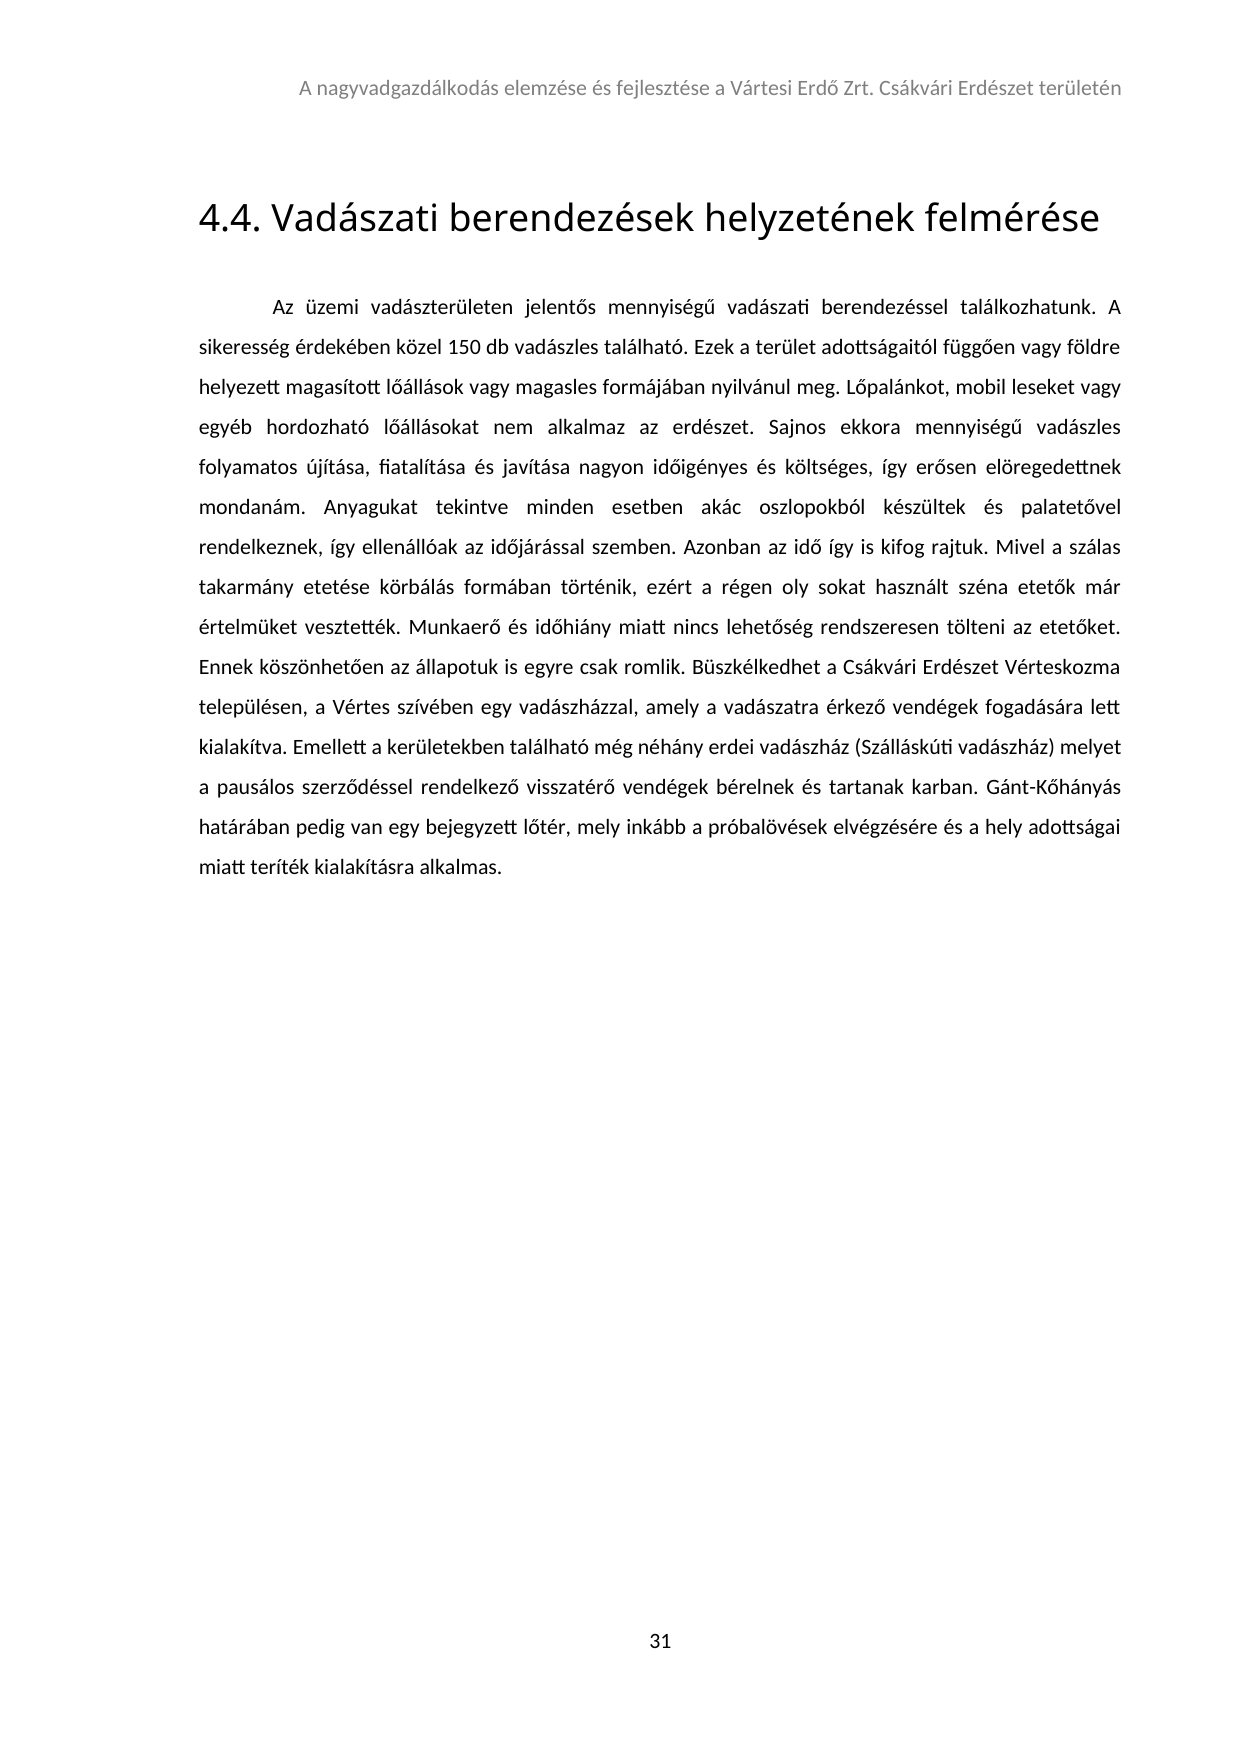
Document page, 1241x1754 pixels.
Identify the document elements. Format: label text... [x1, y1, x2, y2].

subtitle 4.4. Vadászati berendezések helyzetének felmérése [198, 191, 1122, 242]
text Az üzemi vadászterületen jelentős mennyiségű vadászati berendezéssel találkozhatunk. A sikeresség érdekében közel 150 db vadászles található. Ezek a terület adottságaitól függően vagy földre helyezett magasított lőállások vagy magasles formájában nyilvánul meg. Lőpalánkot, mobil leseket vagy egyéb hordozható lőállásokat nem alkalmaz az erdészet. Sajnos ekkora mennyiségű vadászles folyamatos újítása, fiatalítása és javítása nagyon időigényes és költséges, így erősen elöregedettnek mondanám. Anyagukat tekintve minden esetben akác oszlopokból készültek és palatetővel rendelkeznek, így ellenállóak az időjárással szemben. Azonban az idő így is kifog rajtuk. Mivel a szálas takarmány etetése körbálás formában történik, ezért a régen oly sokat használt széna etetők már értelmüket vesztették. Munkaerő és időhiány miatt nincs lehetőség rendszeresen tölteni az etetőket. Ennek köszönhetően az állapotuk is egyre csak romlik. Büszkélkedhet a Csákvári Erdészet Vérteskozma településen, a Vértes szívében egy vadászházzal, amely a vadászatra érkező vendégek fogadására lett kialakítva. Emellett a kerületekben található még néhány erdei vadászház (Szálláskúti vadászház) melyet a pausálos szerződéssel rendelkező visszatérő vendégek bérelnek és tartanak karban. Gánt-Kőhányás határában pedig van egy bejegyzett lőtér, mely inkább a próbalövések elvégzésére és a hely adottságai miatt teríték kialakításra alkalmas. [198, 293, 1122, 880]
